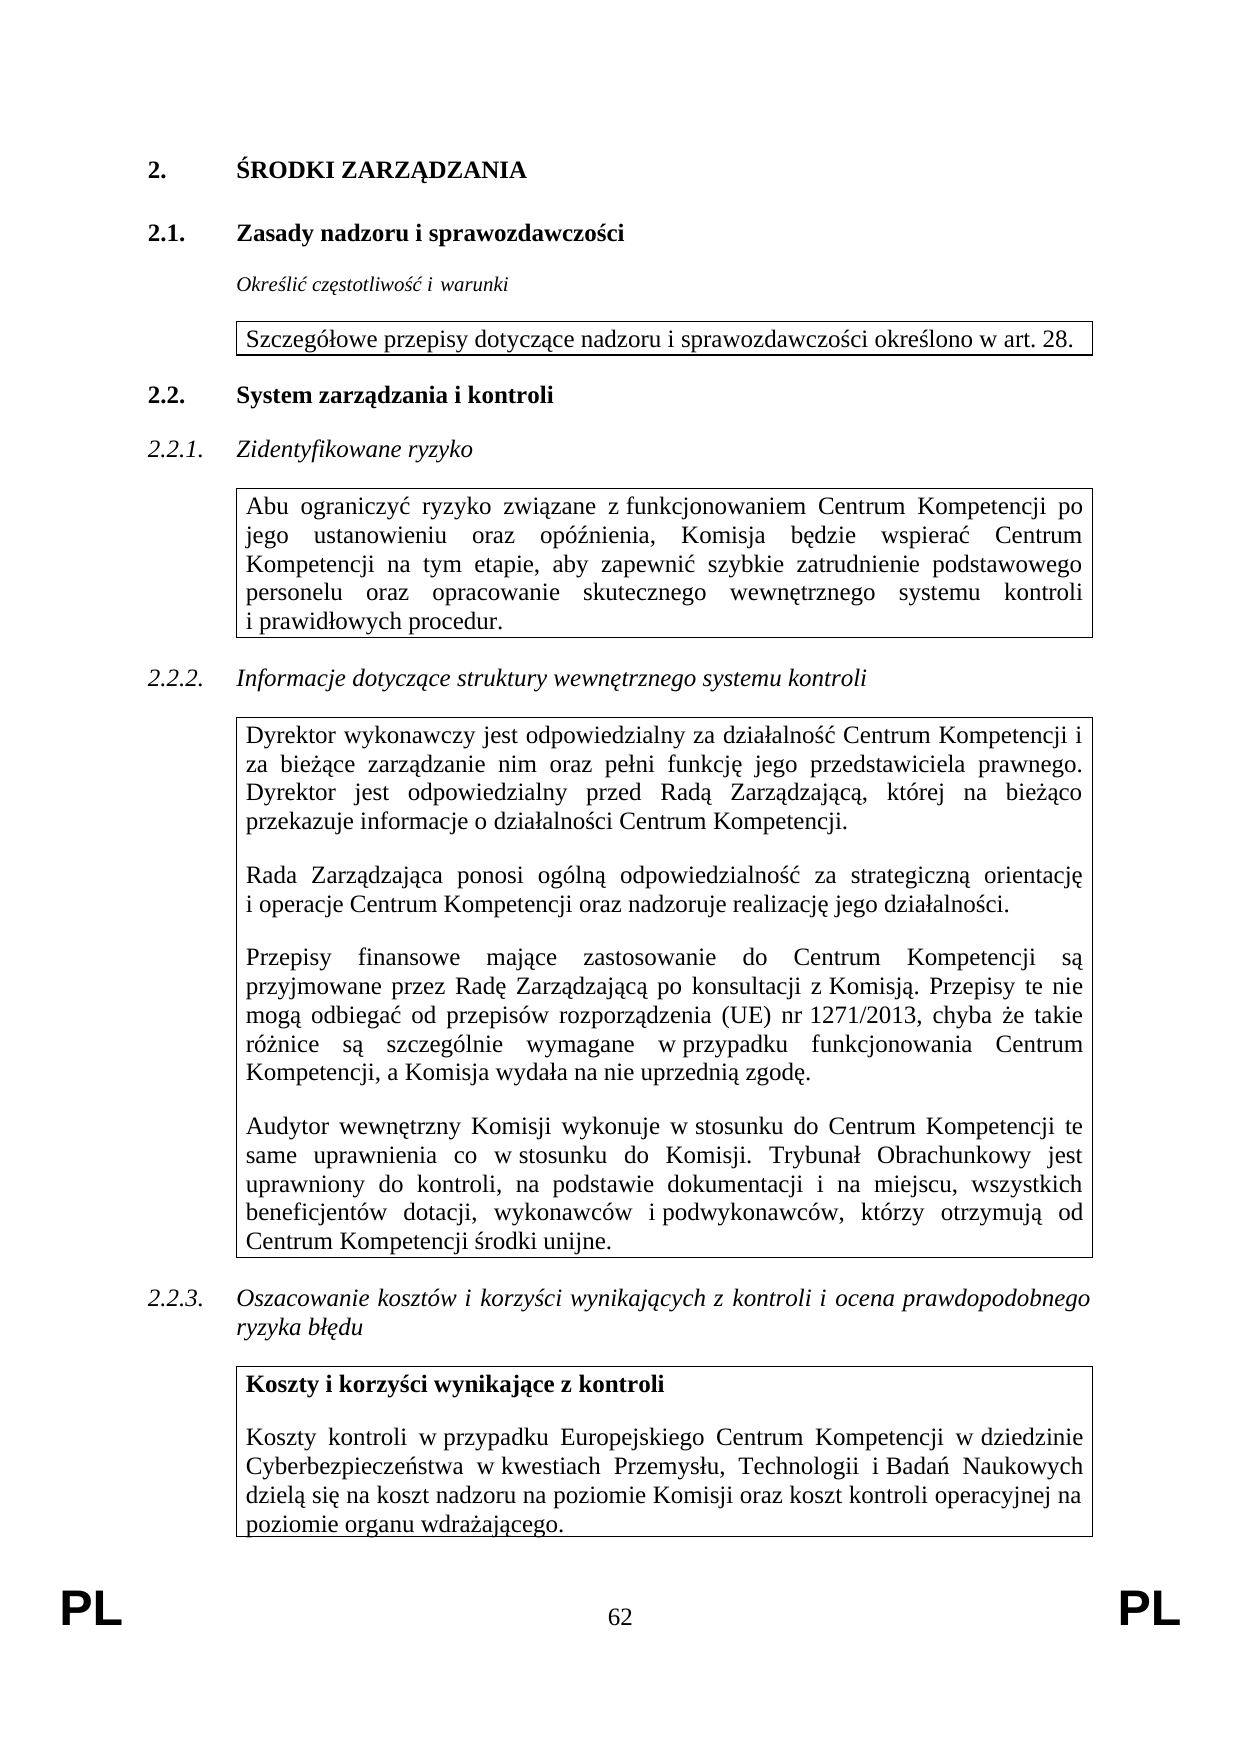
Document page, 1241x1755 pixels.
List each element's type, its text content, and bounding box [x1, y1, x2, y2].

subtitle 2.2. System zarządzania i kontroli [148, 381, 1093, 409]
text Określić częstotliwość i warunki [236, 271, 1093, 296]
text Dyrektor wykonawczy jest odpowiedzialny za działalność Centrum Kompetencji i za bieżące zarządzanie nim oraz pełni funkcję jego przedstawiciela prawnego. Dyrektor jest odpowiedzialny przed Radą Zarządzającą, której na bieżąco przekazuje informacje o działalności Centrum Kompetencji. [237, 718, 1092, 835]
text Audytor wewnętrzny Komisji wykonuje w stosunku do Centrum Kompetencji te same uprawnienia co w stosunku do Komisji. Trybunał Obrachunkowy jest uprawniony do kontroli, na podstawie dokumentacji i na miejscu, wszystkich beneficjentów dotacji, wykonawców i podwykonawców, którzy otrzymują od Centrum Kompetencji środki unijne. [237, 1108, 1092, 1257]
subtitle 2.2.3. Oszacowanie kosztów i korzyści wynikających z kontroli i ocena prawdopodobnego ryzyka błędu [148, 1283, 1093, 1341]
text Rada Zarządzająca ponosi ogólną odpowiedzialność za strategiczną orientację i operacje Centrum Kompetencji oraz nadzoruje realizację jego działalności. [237, 857, 1092, 917]
text Koszty kontroli w przypadku Europejskiego Centrum Kompetencji w dziedzinie Cyberbezpieczeństwa w kwestiach Przemysłu, Technologii i Badań Naukowych dzielą się na koszt nadzoru na poziomie Komisji oraz koszt kontroli operacyjnej na poziomie organu wdrażającego. [237, 1419, 1092, 1536]
subtitle 2.1. Zasady nadzoru i sprawozdawczości [148, 218, 1093, 246]
subtitle 2.2.1. Zidentyfikowane ryzyko [148, 434, 1093, 463]
subtitle 2.2.2. Informacje dotyczące struktury wewnętrznego systemu kontroli [148, 663, 1093, 692]
text Abu ograniczyć ryzyko związane z funkcjonowaniem Centrum Kompetencji po jego ustanowieniu oraz opóźnienia, Komisja będzie wspierać Centrum Kompetencji na tym etapie, aby zapewnić szybkie zatrudnienie podstawowego personelu oraz opracowanie skutecznego wewnętrznego systemu kontroli i prawidłowych procedur. [237, 489, 1092, 637]
text Przepisy finansowe mające zastosowanie do Centrum Kompetencji są przyjmowane przez Radę Zarządzającą po konsultacji z Komisją. Przepisy te nie mogą odbiegać od przepisów rozporządzenia (UE) nr 1271/2013, chyba że takie różnice są szczególnie wymagane w przypadku funkcjonowania Centrum Kompetencji, a Komisja wydała na nie uprzednią zgodę. [237, 939, 1092, 1086]
text Szczegółowe przepisy dotyczące nadzoru i sprawozdawczości określono w art. 28. [237, 322, 1092, 354]
subtitle 2. ŚRODKI ZARZĄDZANIA [148, 156, 1093, 184]
text Koszty i korzyści wynikające z kontroli [237, 1367, 1092, 1397]
